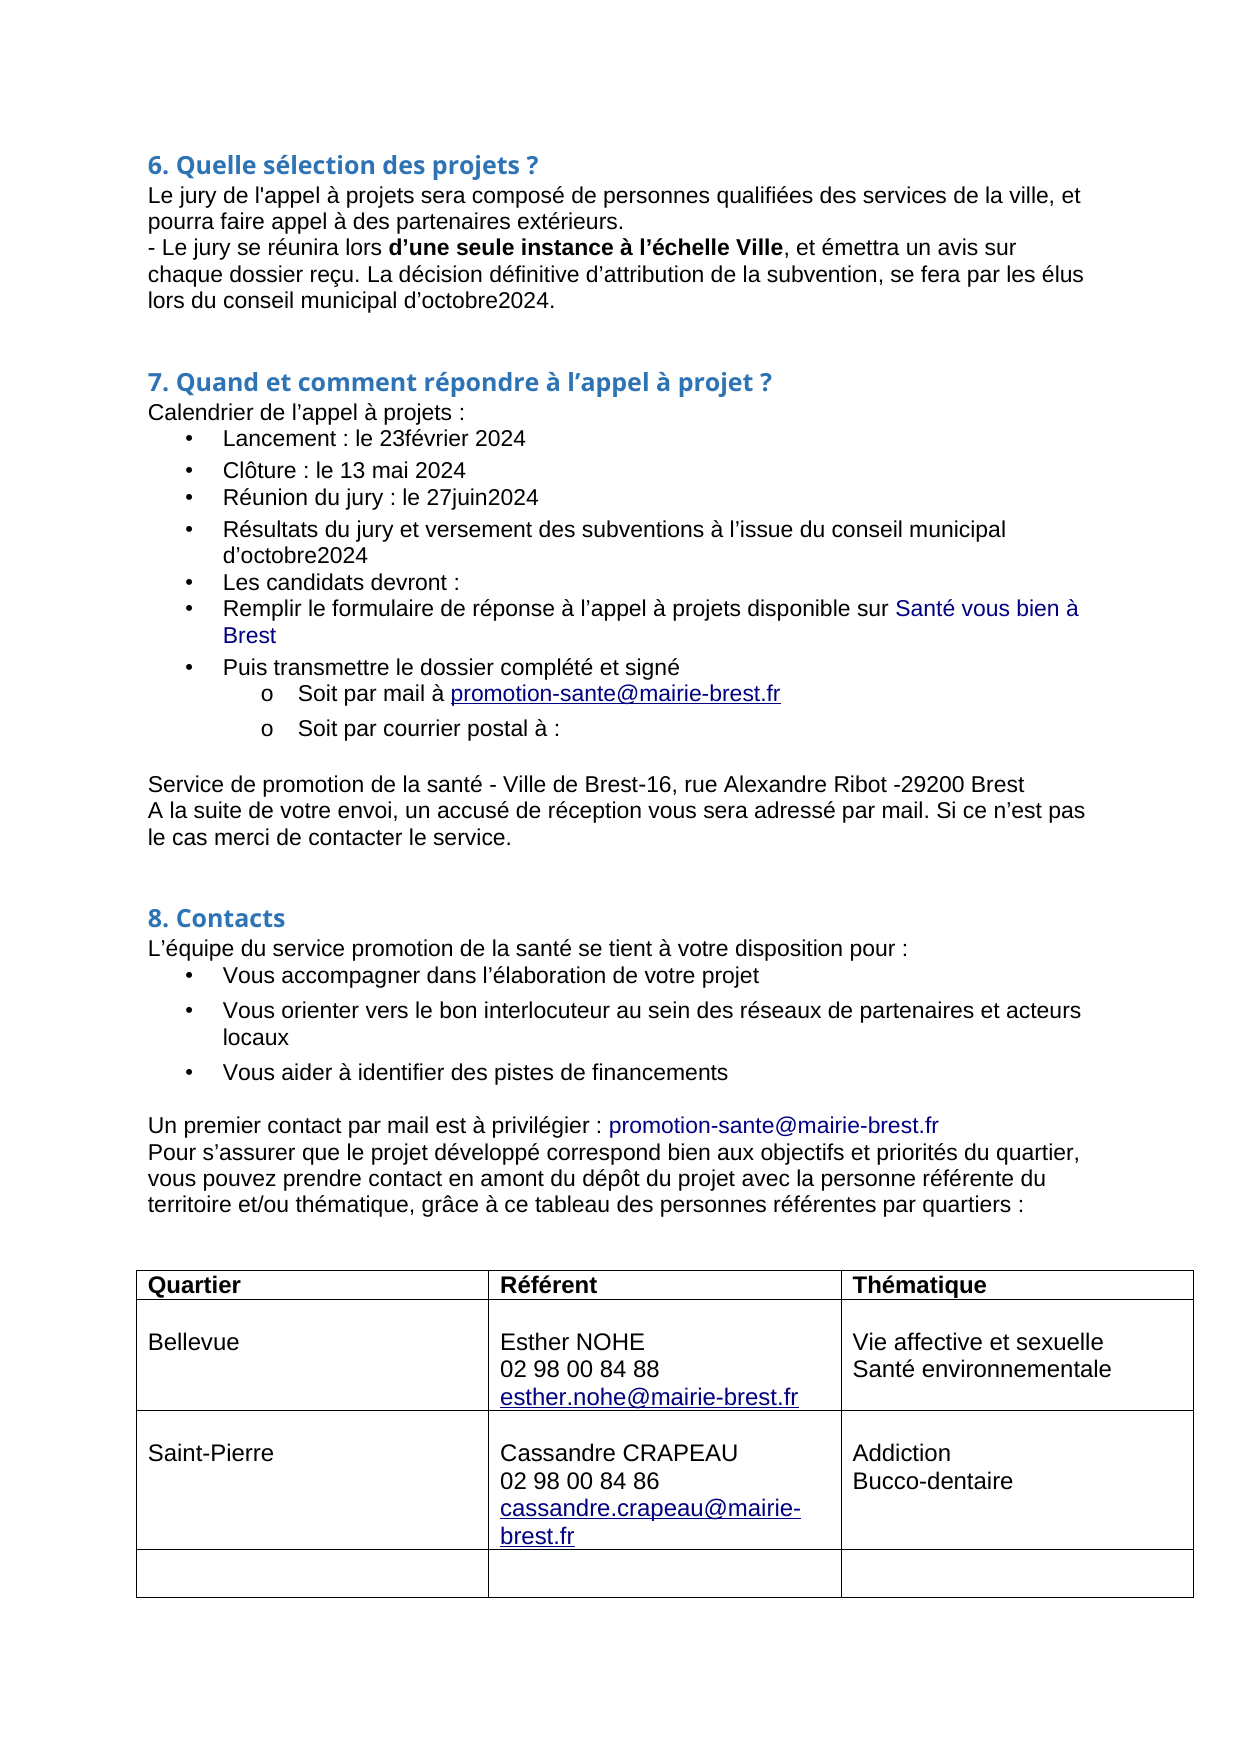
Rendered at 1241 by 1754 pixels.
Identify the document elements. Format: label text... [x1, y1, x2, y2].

table_cell Saint-Pierre [137, 1411, 488, 1549]
list Remplir le formulaire de réponse à l’appel à projets disponible sur Santé vous bien à Brest [185, 595, 1093, 648]
text - Le jury se réunira lors d’une seule instance à l’échelle Ville, et émettra un avis sur chaque dossier reçu. La décision définitive d’attribution de la subvention, se fera par les élus lors du conseil municipal d’octobre2024. [148, 234, 1093, 313]
table_header Quartier [137, 1271, 488, 1299]
table_cell Cassandre CRAPEAU 02 98 00 84 86 cassandre.crapeau@mairie-brest.fr [489, 1411, 841, 1549]
text Un premier contact par mail est à privilégier : promotion-sante@mairie-brest.fr [148, 1112, 1093, 1138]
table_cell [489, 1550, 841, 1597]
list Vous accompagner dans l’élaboration de votre projet [185, 962, 1093, 988]
list Vous orienter vers le bon interlocuteur au sein des réseaux de partenaires et acteurs locaux [185, 997, 1093, 1050]
table_header Référent [489, 1271, 841, 1299]
text Pour s’assurer que le projet développé correspond bien aux objectifs et priorités du quartier, vous pouvez prendre contact en amont du dépôt du projet avec la personne référente du territoire et/ou thématique, grâce à ce tableau des personnes référentes par quartiers : [148, 1138, 1093, 1217]
list Réunion du jury : le 27juin2024 [185, 484, 1093, 510]
text Service de promotion de la santé - Ville de Brest-16, rue Alexandre Ribot -29200 Brest [148, 769, 1093, 797]
list Puis transmettre le dossier complété et signé [185, 654, 1093, 680]
subtitle 6. Quelle sélection des projets ? [148, 148, 1093, 182]
table_cell Bellevue [137, 1300, 488, 1410]
table_cell [137, 1550, 488, 1597]
list Vous aider à identifier des pistes de financements [185, 1059, 1093, 1086]
text Calendrier de l’appel à projets : [148, 399, 1093, 425]
table_cell Addiction Bucco-dentaire [842, 1411, 1193, 1549]
subtitle 7. Quand et comment répondre à l’appel à projet ? [148, 365, 1093, 399]
text L’équipe du service promotion de la santé se tient à votre disposition pour : [148, 935, 1093, 962]
list Les candidats devront : [185, 569, 1093, 595]
table_cell [842, 1550, 1193, 1597]
list Clôture : le 13 mai 2024 [185, 457, 1093, 484]
table_header Thématique [842, 1271, 1193, 1299]
table_cell Vie affective et sexuelle Santé environnementale [842, 1300, 1193, 1410]
list Soit par mail à promotion-sante@mairie-brest.fr [260, 680, 1093, 709]
text A la suite de votre envoi, un accusé de réception vous sera adressé par mail. Si ce n’est pas le cas merci de contacter le service. [148, 797, 1093, 850]
table_cell Esther NOHE 02 98 00 84 88 esther.nohe@mairie-brest.fr [489, 1300, 841, 1410]
text Le jury de l'appel à projets sera composé de personnes qualifiées des services de la ville, et pourra faire appel à des partenaires extérieurs. [148, 182, 1093, 234]
list Soit par courrier postal à : [260, 715, 1093, 743]
subtitle 8. Contacts [148, 901, 1093, 935]
list Résultats du jury et versement des subventions à l’issue du conseil municipal d’octobre2024 [185, 516, 1093, 569]
list Lancement : le 23février 2024 [185, 425, 1093, 452]
